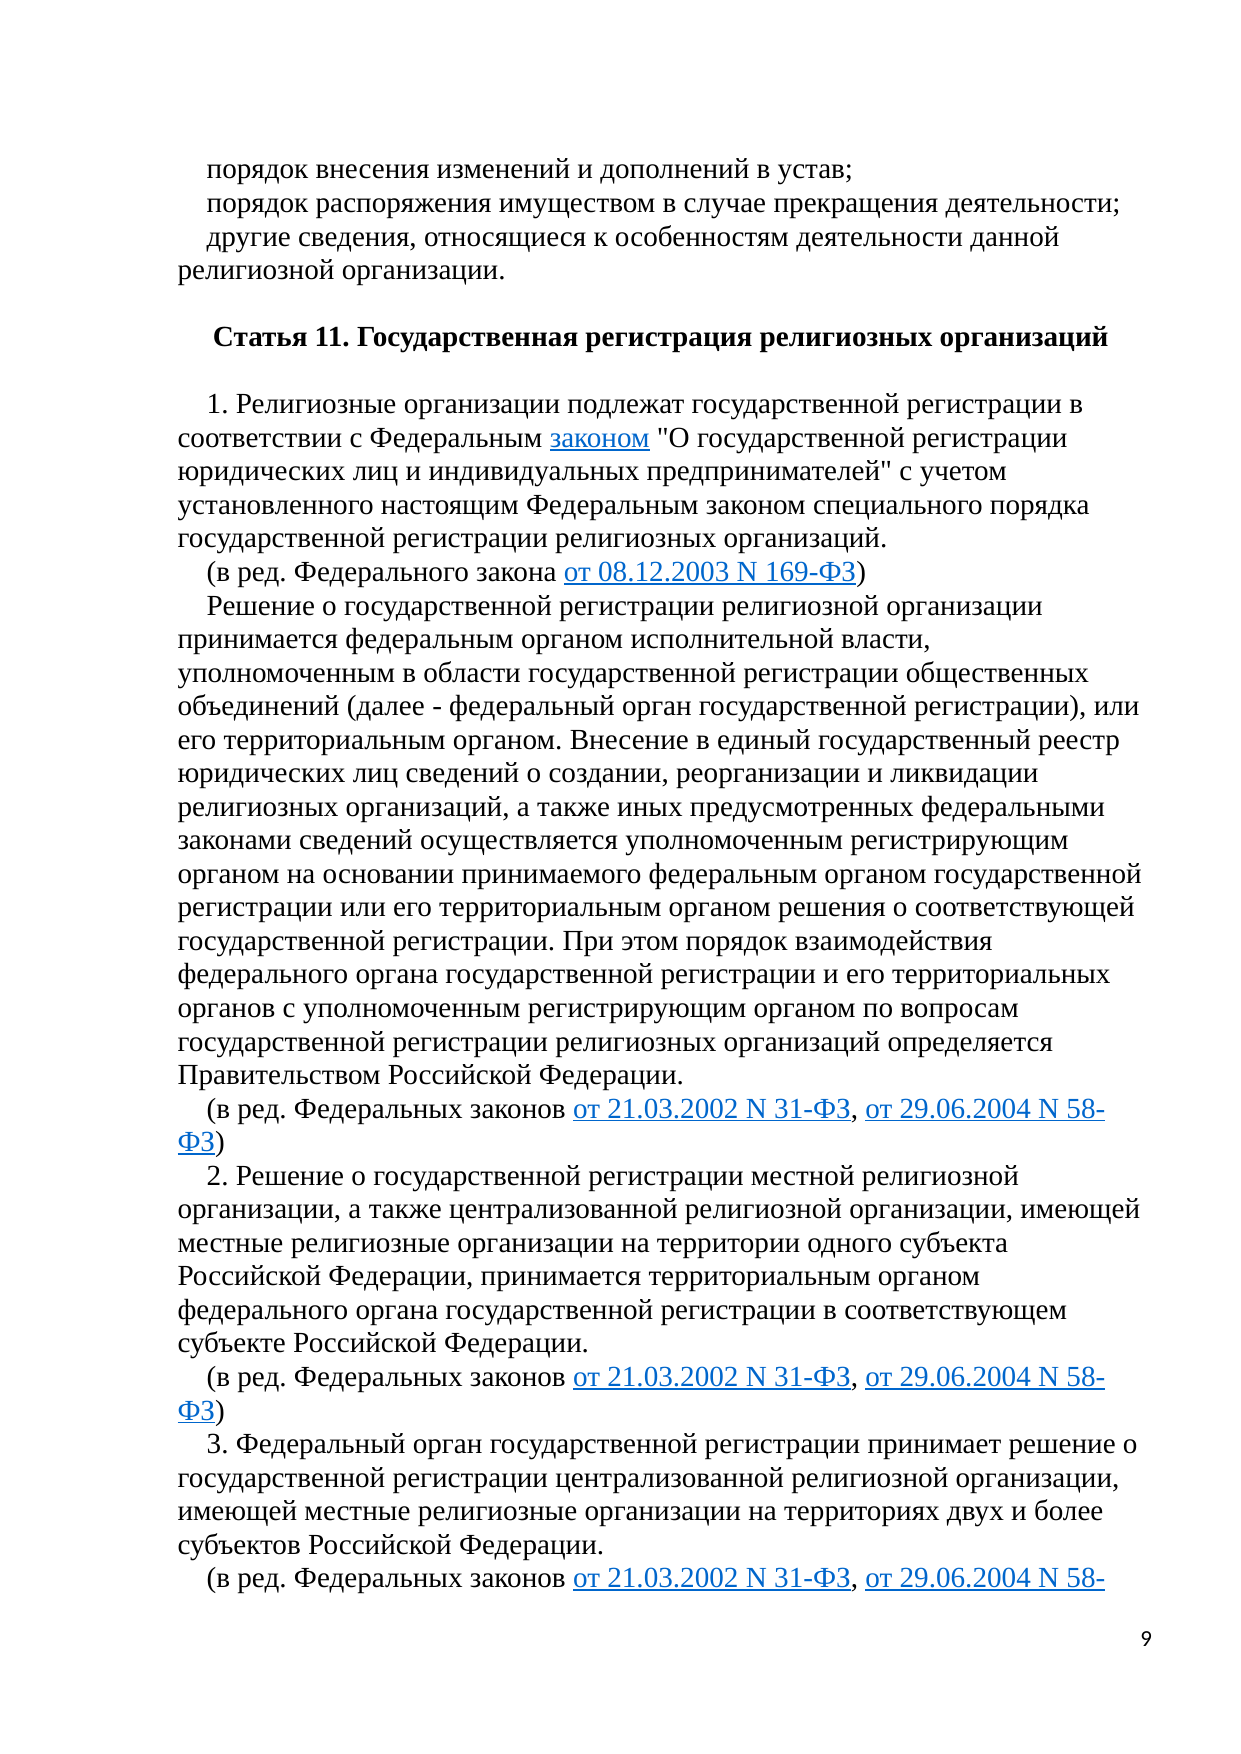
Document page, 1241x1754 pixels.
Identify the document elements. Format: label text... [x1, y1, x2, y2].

subtitle Статья 11. Государственная регистрация религиозных организаций [177, 319, 1152, 353]
text порядок внесения изменений и дополнений в устав; порядок распоряжения имуществом в случае прекращения деятельности; другие сведения, относящиеся к особенностям деятельности данной религиозной организации. [177, 118, 1152, 319]
text 1. Религиозные организации подлежат государственной регистрации в соответствии с Федеральным законом "О государственной регистрации юридических лиц и индивидуальных предпринимателей" с учетом установленного настоящим Федеральным законом специального порядка государственной регистрации религиозных организаций. (в ред. Федерального закона от 08.12.2003 N 169-ФЗ) Решение о государственной регистрации религиозной организации принимается федеральным органом исполнительной власти, уполномоченным в области государственной регистрации общественных объединений (далее - федеральный орган государственной регистрации), или его территориальным органом. Внесение в единый государственный реестр юридических лиц сведений о создании, реорганизации и ликвидации религиозных организаций, а также иных предусмотренных федеральными законами сведений осуществляется уполномоченным регистрирующим органом на основании принимаемого федеральным органом государственной регистрации или его территориальным органом решения о соответствующей государственной регистрации. При этом порядок взаимодействия федерального органа государственной регистрации и его территориальных органов с уполномоченным регистрирующим органом по вопросам государственной регистрации религиозных организаций определяется Правительством Российской Федерации. (в ред. Федеральных законов от 21.03.2002 N 31-ФЗ, от 29.06.2004 N 58-ФЗ) 2. Решение о государственной регистрации местной религиозной организации, а также централизованной религиозной организации, имеющей местные религиозные организации на территории одного субъекта Российской Федерации, принимается территориальным органом федерального органа государственной регистрации в соответствующем субъекте Российской Федерации. (в ред. Федеральных законов от 21.03.2002 N 31-ФЗ, от 29.06.2004 N 58-ФЗ) 3. Федеральный орган государственной регистрации принимает решение о государственной регистрации централизованной религиозной организации, имеющей местные религиозные организации на территориях двух и более субъектов Российской Федерации. (в ред. Федеральных законов от 21.03.2002 N 31-ФЗ, от 29.06.2004 N 58- [177, 353, 1152, 1594]
